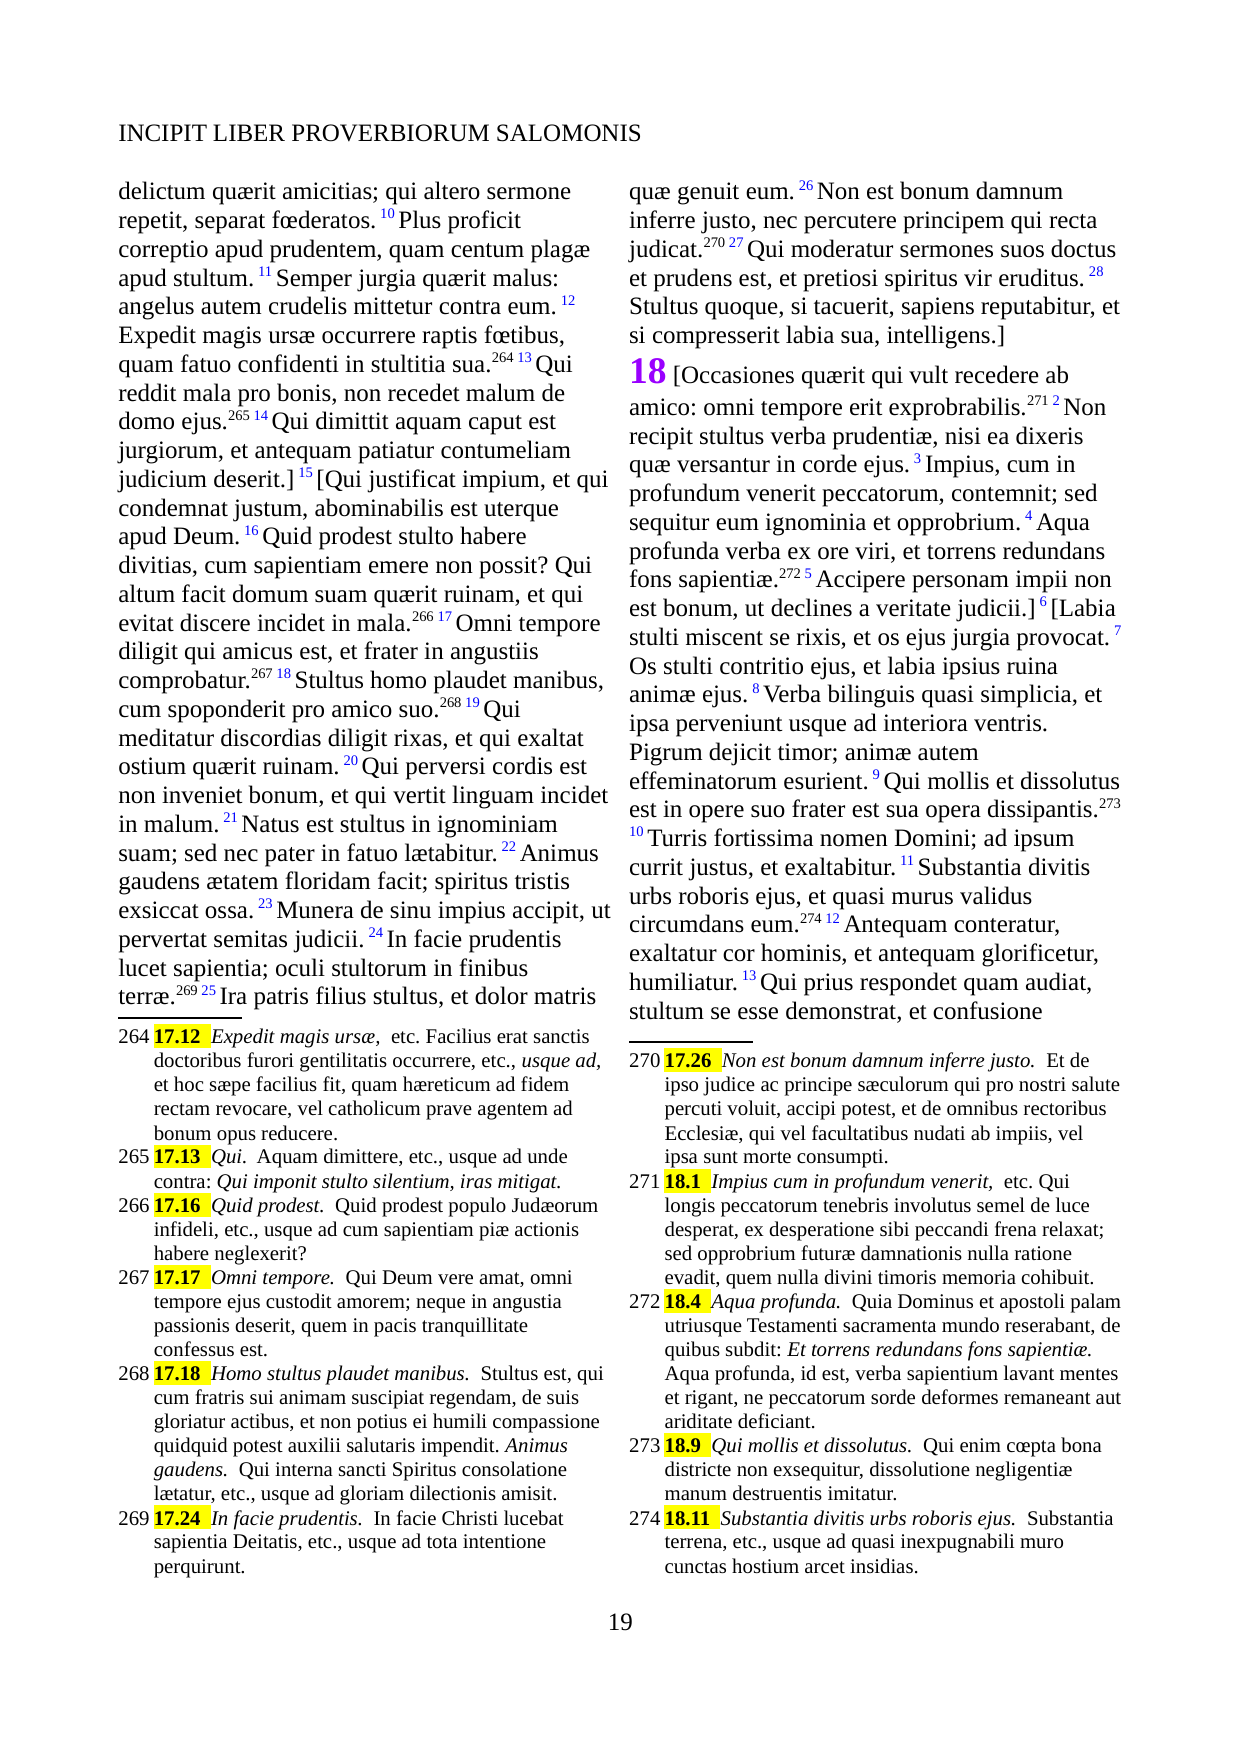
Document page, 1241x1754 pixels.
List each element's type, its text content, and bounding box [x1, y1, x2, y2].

text 17 [Melior est buccella sicca cum gaudio quam domus plena victimis cum jurgio. 2 Servus sapiens dominabitur filiis stultis, et inter fratres hæreditatem dividet. 3 Sicut igne probatur argentum et aurum camino, ita corda probat Dominus. 4 Malus obedit linguæ iniquæ, et fallax obtemperat labiis mendacibus. 5 Qui despicit pauperem exprobrat factori ejus, et qui ruina lætatur alterius non erit impunitus. 6 Corona senum filii filiorum, et gloria filiorum patres eorum. 7 Non decent stultum verba composita, nec principem labium mentiens. 8 Gemma gratissima exspectatio præstolantis; quocumque se vertit, prudenter intelligit. 9 Qui celat delictum quærit amicitias; qui altero sermone repetit, separat fœderatos. 10 Plus proficit correptio apud prudentem, quam centum plagæ apud stultum. 11 Semper jurgia quærit malus: angelus autem crudelis mittetur contra eum. 12 Expedit magis ursæ occurrere raptis fœtibus, quam fatuo confidenti in stultitia sua. 13 Qui reddit mala pro bonis, non recedet malum de domo ejus. 14 Qui dimittit aquam caput est jurgiorum, et antequam patiatur contumeliam judicium deserit.] 15 [Qui justificat impium, et qui condemnat justum, abominabilis est uterque apud Deum. 16 Quid prodest stulto habere divitias, cum sapientiam emere non possit? Qui altum facit domum suam quærit ruinam, et qui evitat discere incidet in mala. 17 Omni tempore diligit qui amicus est, et frater in angustiis comprobatur. 18 Stultus homo plaudet manibus, cum spoponderit pro amico suo. 19 Qui meditatur discordias diligit rixas, et qui exaltat ostium quærit ruinam. 20 Qui perversi cordis est non inveniet bonum, et qui vertit linguam incidet in malum. 21 Natus est stultus in ignominiam suam; sed nec pater in fatuo lætabitur. 22 Animus gaudens ætatem floridam facit; spiritus tristis exsiccat ossa. 23 Munera de sinu impius accipit, ut pervertat semitas judicii. 24 In facie prudentis lucet sapientia; oculi stultorum in finibus terræ. 25 Ira patris filius stultus, et dolor matris quæ genuit eum. 26 Non est bonum damnum inferre justo, nec percutere principem qui recta judicat. 27 Qui moderatur sermones suos doctus et prudens est, et pretiosi spiritus vir eruditus. 28 Stultus quoque, si tacuerit, sapiens reputabitur, et si compresserit labia sua, intelligens.] [118, 176, 611, 1010]
text 17.26 Non est bonum damnum inferre justo. Et de ipso judice ac principe sæculorum qui pro nostri salute percuti voluit, accipi potest, et de omnibus rectoribus Ecclesiæ, qui vel facultatibus nudati ab impiis, vel ipsa sunt morte consumpti. [629, 1048, 1122, 1168]
text 17.18 Homo stultus plaudet manibus. Stultus est, qui cum fratris sui animam suscipiat regendam, de suis gloriatur actibus, et non potius ei humili compassione quidquid potest auxilii salutaris impendit. Animus gaudens. Qui interna sancti Spiritus consolatione lætatur, etc., usque ad gloriam dilectionis amisit. [118, 1361, 611, 1505]
text 18.11 Substantia divitis urbs roboris ejus. Substantia terrena, etc., usque ad quasi inexpugnabili muro cunctas hostium arcet insidias. [629, 1505, 1122, 1578]
text 18.1 Impius cum in profundum venerit, etc. Qui longis peccatorum tenebris involutus semel de luce desperat, ex desperatione sibi peccandi frena relaxat; sed opprobrium futuræ damnationis nulla ratione evadit, quem nulla divini timoris memoria cohibuit. [629, 1168, 1122, 1289]
text 17.24 In facie prudentis. In facie Christi lucebat sapientia Deitatis, etc., usque ad tota intentione perquirunt. [118, 1505, 611, 1578]
text 17.17 Omni tempore. Qui Deum vere amat, omni tempore ejus custodit amorem; neque in angustia passionis deserit, quem in pacis tranquillitate confessus est. [118, 1265, 611, 1361]
text 18.9 Qui mollis et dissolutus. Qui enim cœpta bona districte non exsequitur, dissolutione negligentiæ manum destruentis imitatur. [629, 1433, 1122, 1505]
text 17.13 Qui. Aquam dimittere, etc., usque ad unde contra: Qui imponit stulto silentium, iras mitigat. [118, 1144, 611, 1193]
text 17.16 Quid prodest. Quid prodest populo Judæorum infideli, etc., usque ad cum sapientiam piæ actionis habere neglexerit? [118, 1193, 611, 1265]
text 18 [Occasiones quærit qui vult recedere ab amico: omni tempore erit exprobrabilis. 2 Non recipit stultus verba prudentiæ, nisi ea dixeris quæ versantur in corde ejus. 3 Impius, cum in profundum venerit peccatorum, contemnit; sed sequitur eum ignominia et opprobrium. 4 Aqua profunda verba ex ore viri, et torrens redundans fons sapientiæ. 5 Accipere personam impii non est bonum, ut declines a veritate judicii.] 6 [Labia stulti miscent se rixis, et os ejus jurgia provocat. 7 Os stulti contritio ejus, et labia ipsius ruina animæ ejus. 8 Verba bilinguis quasi simplicia, et ipsa perveniunt usque ad interiora ventris. Pigrum dejicit timor; animæ autem effeminatorum esurient. 9 Qui mollis et dissolutus est in opere suo frater est sua opera dissipantis. 10 Turris fortissima nomen Domini; ad ipsum currit justus, et exaltabitur. 11 Substantia divitis urbs roboris ejus, et quasi murus validus circumdans eum. 12 Antequam conteratur, exaltatur cor hominis, et antequam glorificetur, humiliatur. 13 Qui prius respondet quam audiat, stultum se esse demonstrat, et confusione dignum. 14 Spiritus viri sustentat imbecillitatem suam; spiritum vero ad irascendum facilem quis poterit sustinere? 15 Cor prudens possidebit scientiam, et auris sapientium quærit doctrinam.] 16 [Donum hominis dilatat viam ejus, et ante principes spatium ei facit. 17 Justus prior est accusator sui: venit amicus ejus, et investigabit eum. 18 Contradictiones comprimit sors, et inter potentes quoque dijudicat. 19 Frater qui adjuvatur a fratre quasi civitas firma, et judicia quasi vectes urbium. 20 De fructu oris viri replebitur venter ejus, et genimina labiorum ipsius saturabunt eum. 21 Mors et vita in manu linguæ; qui diligunt eam comedent fructus ejus. 22 Qui invenit mulierem bonam invenit bonum, et hauriet jucunditatem a Domino. Qui expellit mulierem bonam expellit bonum; qui autem tenet adulteram stultus est et impius. 23 Cum obsecrationibus loquetur pauper, et dives effabitur rigide. 24 Vir amabilis ad societatem magis amicus erit quam frater.] [629, 349, 1122, 1024]
text 17 [Melior est buccella sicca cum gaudio quam domus plena victimis cum jurgio. 2 Servus sapiens dominabitur filiis stultis, et inter fratres hæreditatem dividet. 3 Sicut igne probatur argentum et aurum camino, ita corda probat Dominus. 4 Malus obedit linguæ iniquæ, et fallax obtemperat labiis mendacibus. 5 Qui despicit pauperem exprobrat factori ejus, et qui ruina lætatur alterius non erit impunitus. 6 Corona senum filii filiorum, et gloria filiorum patres eorum. 7 Non decent stultum verba composita, nec principem labium mentiens. 8 Gemma gratissima exspectatio præstolantis; quocumque se vertit, prudenter intelligit. 9 Qui celat delictum quærit amicitias; qui altero sermone repetit, separat fœderatos. 10 Plus proficit correptio apud prudentem, quam centum plagæ apud stultum. 11 Semper jurgia quærit malus: angelus autem crudelis mittetur contra eum. 12 Expedit magis ursæ occurrere raptis fœtibus, quam fatuo confidenti in stultitia sua. 13 Qui reddit mala pro bonis, non recedet malum de domo ejus. 14 Qui dimittit aquam caput est jurgiorum, et antequam patiatur contumeliam judicium deserit.] 15 [Qui justificat impium, et qui condemnat justum, abominabilis est uterque apud Deum. 16 Quid prodest stulto habere divitias, cum sapientiam emere non possit? Qui altum facit domum suam quærit ruinam, et qui evitat discere incidet in mala. 17 Omni tempore diligit qui amicus est, et frater in angustiis comprobatur. 18 Stultus homo plaudet manibus, cum spoponderit pro amico suo. 19 Qui meditatur discordias diligit rixas, et qui exaltat ostium quærit ruinam. 20 Qui perversi cordis est non inveniet bonum, et qui vertit linguam incidet in malum. 21 Natus est stultus in ignominiam suam; sed nec pater in fatuo lætabitur. 22 Animus gaudens ætatem floridam facit; spiritus tristis exsiccat ossa. 23 Munera de sinu impius accipit, ut pervertat semitas judicii. 24 In facie prudentis lucet sapientia; oculi stultorum in finibus terræ. 25 Ira patris filius stultus, et dolor matris quæ genuit eum. 26 Non est bonum damnum inferre justo, nec percutere principem qui recta judicat. 27 Qui moderatur sermones suos doctus et prudens est, et pretiosi spiritus vir eruditus. 28 Stultus quoque, si tacuerit, sapiens reputabitur, et si compresserit labia sua, intelligens.] [629, 176, 1122, 349]
text 17.12 Expedit magis ursæ, etc. Facilius erat sanctis doctoribus furori gentilitatis occurrere, etc., usque ad, et hoc sæpe facilius fit, quam hæreticum ad fidem rectam revocare, vel catholicum prave agentem ad bonum opus reducere. [118, 1024, 611, 1144]
text 18.4 Aqua profunda. Quia Dominus et apostoli palam utriusque Testamenti sacramenta mundo reserabant, de quibus subdit: Et torrens redundans fons sapientiæ. Aqua profunda, id est, verba sapientium lavant mentes et rigant, ne peccatorum sorde deformes remaneant aut ariditate deficiant. [629, 1289, 1122, 1433]
